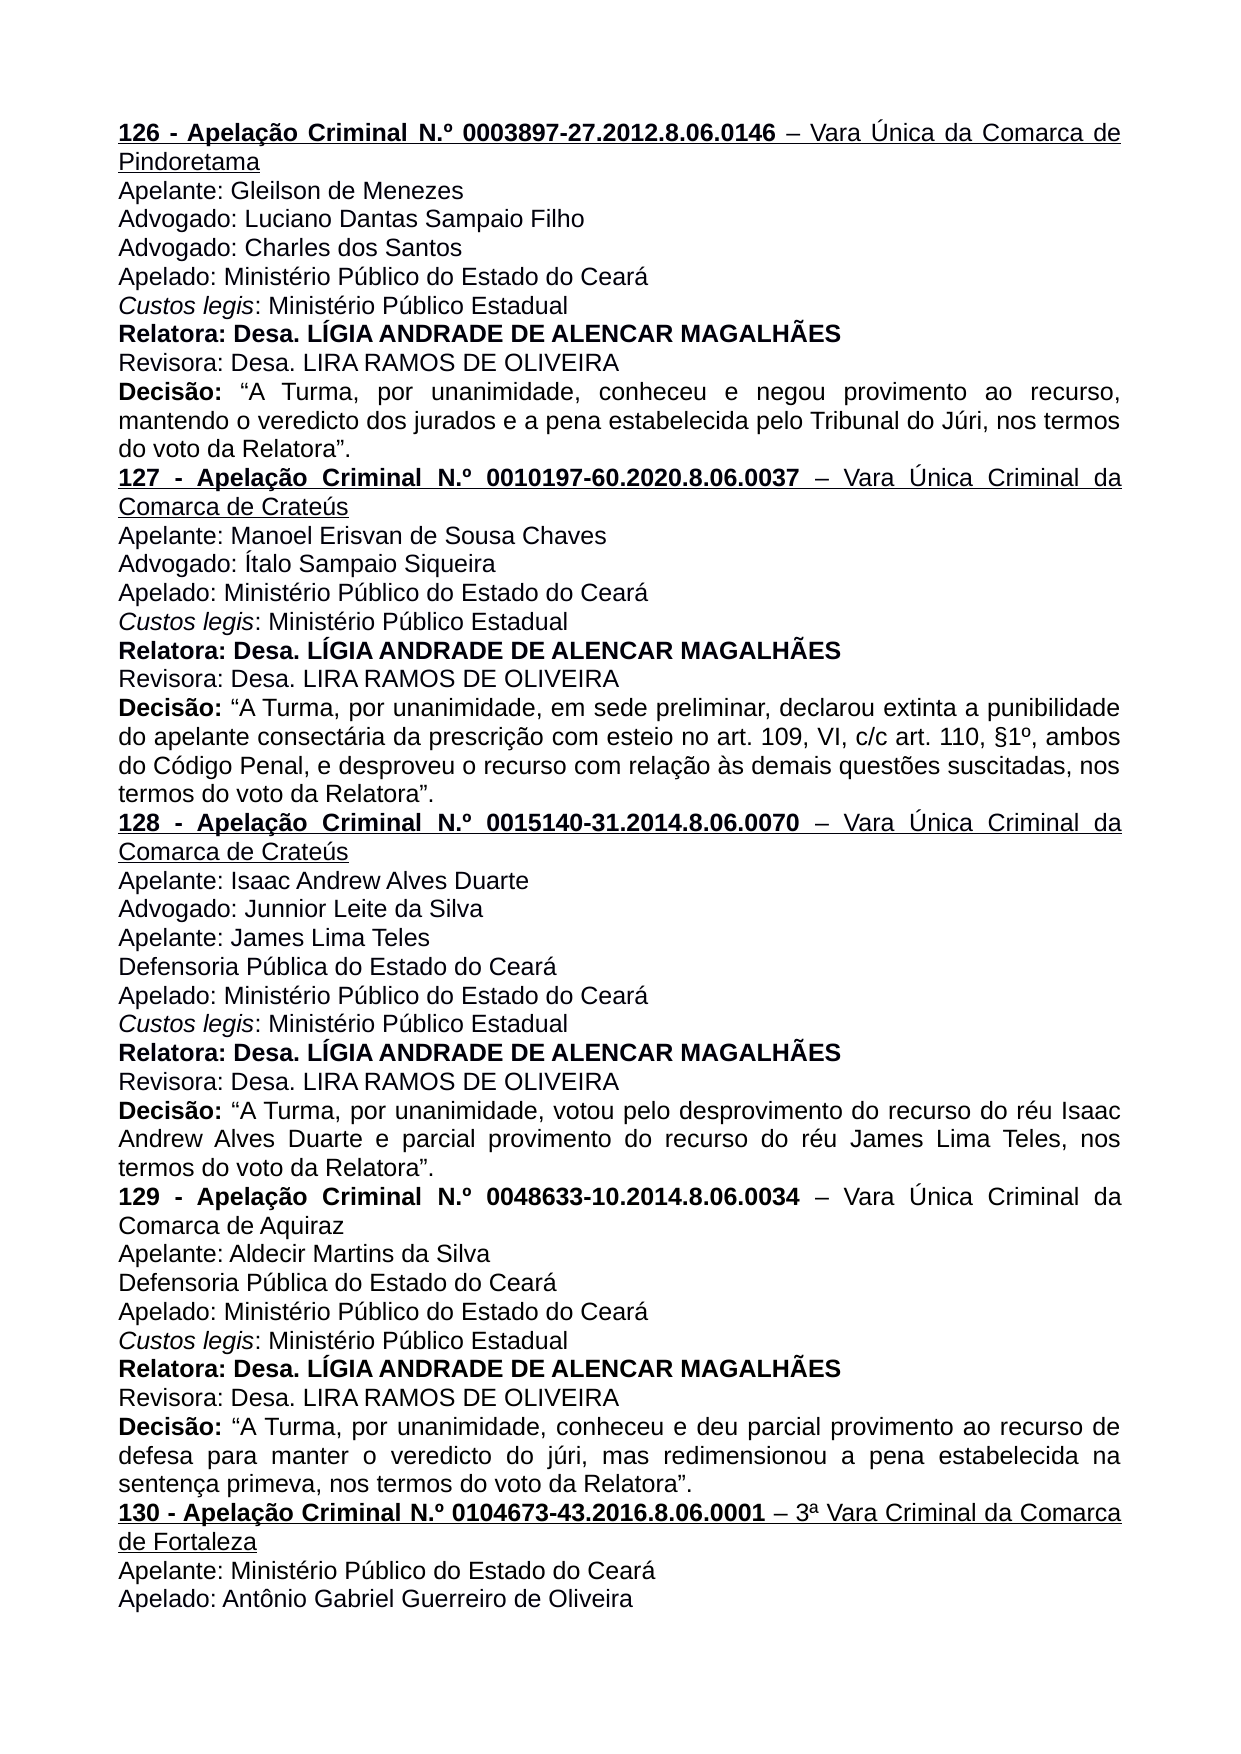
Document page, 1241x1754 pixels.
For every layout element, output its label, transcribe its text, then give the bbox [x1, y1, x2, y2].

text Apelado: Ministério Público do Estado do Ceará [118, 981, 1122, 1009]
text 130 - Apelação Criminal N.º 0104673-43.2016.8.06.0001 – 3ª Vara Criminal da Comarca [118, 1498, 1122, 1523]
text Apelado: Ministério Público do Estado do Ceará [118, 578, 1122, 607]
text Revisora: Desa. LIRA RAMOS DE OLIVEIRA [118, 664, 1122, 693]
text 128 - Apelação Criminal N.º 0015140-31.2014.8.06.0070 – Vara Única Criminal da [118, 808, 1122, 833]
text Revisora: Desa. LIRA RAMOS DE OLIVEIRA [118, 348, 1122, 377]
text Apelante: Isaac Andrew Alves Duarte [118, 866, 1122, 894]
text Revisora: Desa. LIRA RAMOS DE OLIVEIRA [118, 1383, 1122, 1412]
text Comarca de Crateús [118, 834, 1122, 866]
text Apelado: Ministério Público do Estado do Ceará [118, 262, 1122, 291]
text Comarca de Crateús [118, 489, 1122, 521]
text Defensoria Pública do Estado do Ceará [118, 952, 1122, 981]
text 127 - Apelação Criminal N.º 0010197-60.2020.8.06.0037 – Vara Única Criminal da [118, 463, 1122, 488]
text Apelado: Antônio Gabriel Guerreiro de Oliveira [118, 1584, 1122, 1613]
text Decisão: “A Turma, por unanimidade, votou pelo desprovimento do recurso do réu Isaac Andrew Alves Duarte e parcial provimento do recurso do réu James Lima Teles, nos termos do voto da Relatora”. [118, 1096, 1122, 1182]
text Defensoria Pública do Estado do Ceará [118, 1268, 1122, 1297]
text Advogado: Charles dos Santos [118, 233, 1122, 262]
text Decisão: “A Turma, por unanimidade, em sede preliminar, declarou extinta a punibilidade do apelante consectária da prescrição com esteio no art. 109, VI, c/c art. 110, §1º, ambos do Código Penal, e desproveu o recurso com relação às demais questões suscitadas, nos termos do voto da Relatora”. [118, 693, 1122, 808]
text Apelante: Ministério Público do Estado do Ceará [118, 1556, 1122, 1584]
text Custos legis: Ministério Público Estadual [118, 607, 1122, 636]
text Custos legis: Ministério Público Estadual [118, 1009, 1122, 1038]
text Apelante: James Lima Teles [118, 923, 1122, 952]
text Advogado: Ítalo Sampaio Siqueira [118, 549, 1122, 578]
text Relatora: Desa. LÍGIA ANDRADE DE ALENCAR MAGALHÃES [118, 1038, 1122, 1067]
text Revisora: Desa. LIRA RAMOS DE OLIVEIRA [118, 1067, 1122, 1096]
text Relatora: Desa. LÍGIA ANDRADE DE ALENCAR MAGALHÃES [118, 636, 1122, 664]
text Decisão: “A Turma, por unanimidade, conheceu e deu parcial provimento ao recurso de defesa para manter o veredicto do júri, mas redimensionou a pena estabelecida na sentença primeva, nos termos do voto da Relatora”. [118, 1412, 1122, 1498]
text Decisão: “A Turma, por unanimidade, conheceu e negou provimento ao recurso, mantendo o veredicto dos jurados e a pena estabelecida pelo Tribunal do Júri, nos termos do voto da Relatora”. [118, 377, 1122, 463]
text Advogado: Luciano Dantas Sampaio Filho [118, 204, 1122, 233]
text Relatora: Desa. LÍGIA ANDRADE DE ALENCAR MAGALHÃES [118, 1354, 1122, 1383]
text Advogado: Junnior Leite da Silva [118, 894, 1122, 923]
text 126 - Apelação Criminal N.º 0003897-27.2012.8.06.0146 – Vara Única da Comarca de Pindoretama [118, 118, 1122, 176]
text 129 - Apelação Criminal N.º 0048633-10.2014.8.06.0034 – Vara Única Criminal da Comarca de Aquiraz [118, 1182, 1122, 1239]
text Apelante: Aldecir Martins da Silva [118, 1239, 1122, 1268]
text Apelante: Manoel Erisvan de Sousa Chaves [118, 521, 1122, 549]
text Relatora: Desa. LÍGIA ANDRADE DE ALENCAR MAGALHÃES [118, 319, 1122, 348]
text Apelado: Ministério Público do Estado do Ceará [118, 1297, 1122, 1326]
text de Fortaleza [118, 1524, 1122, 1556]
text Custos legis: Ministério Público Estadual [118, 291, 1122, 319]
text Apelante: Gleilson de Menezes [118, 176, 1122, 204]
text Custos legis: Ministério Público Estadual [118, 1326, 1122, 1354]
